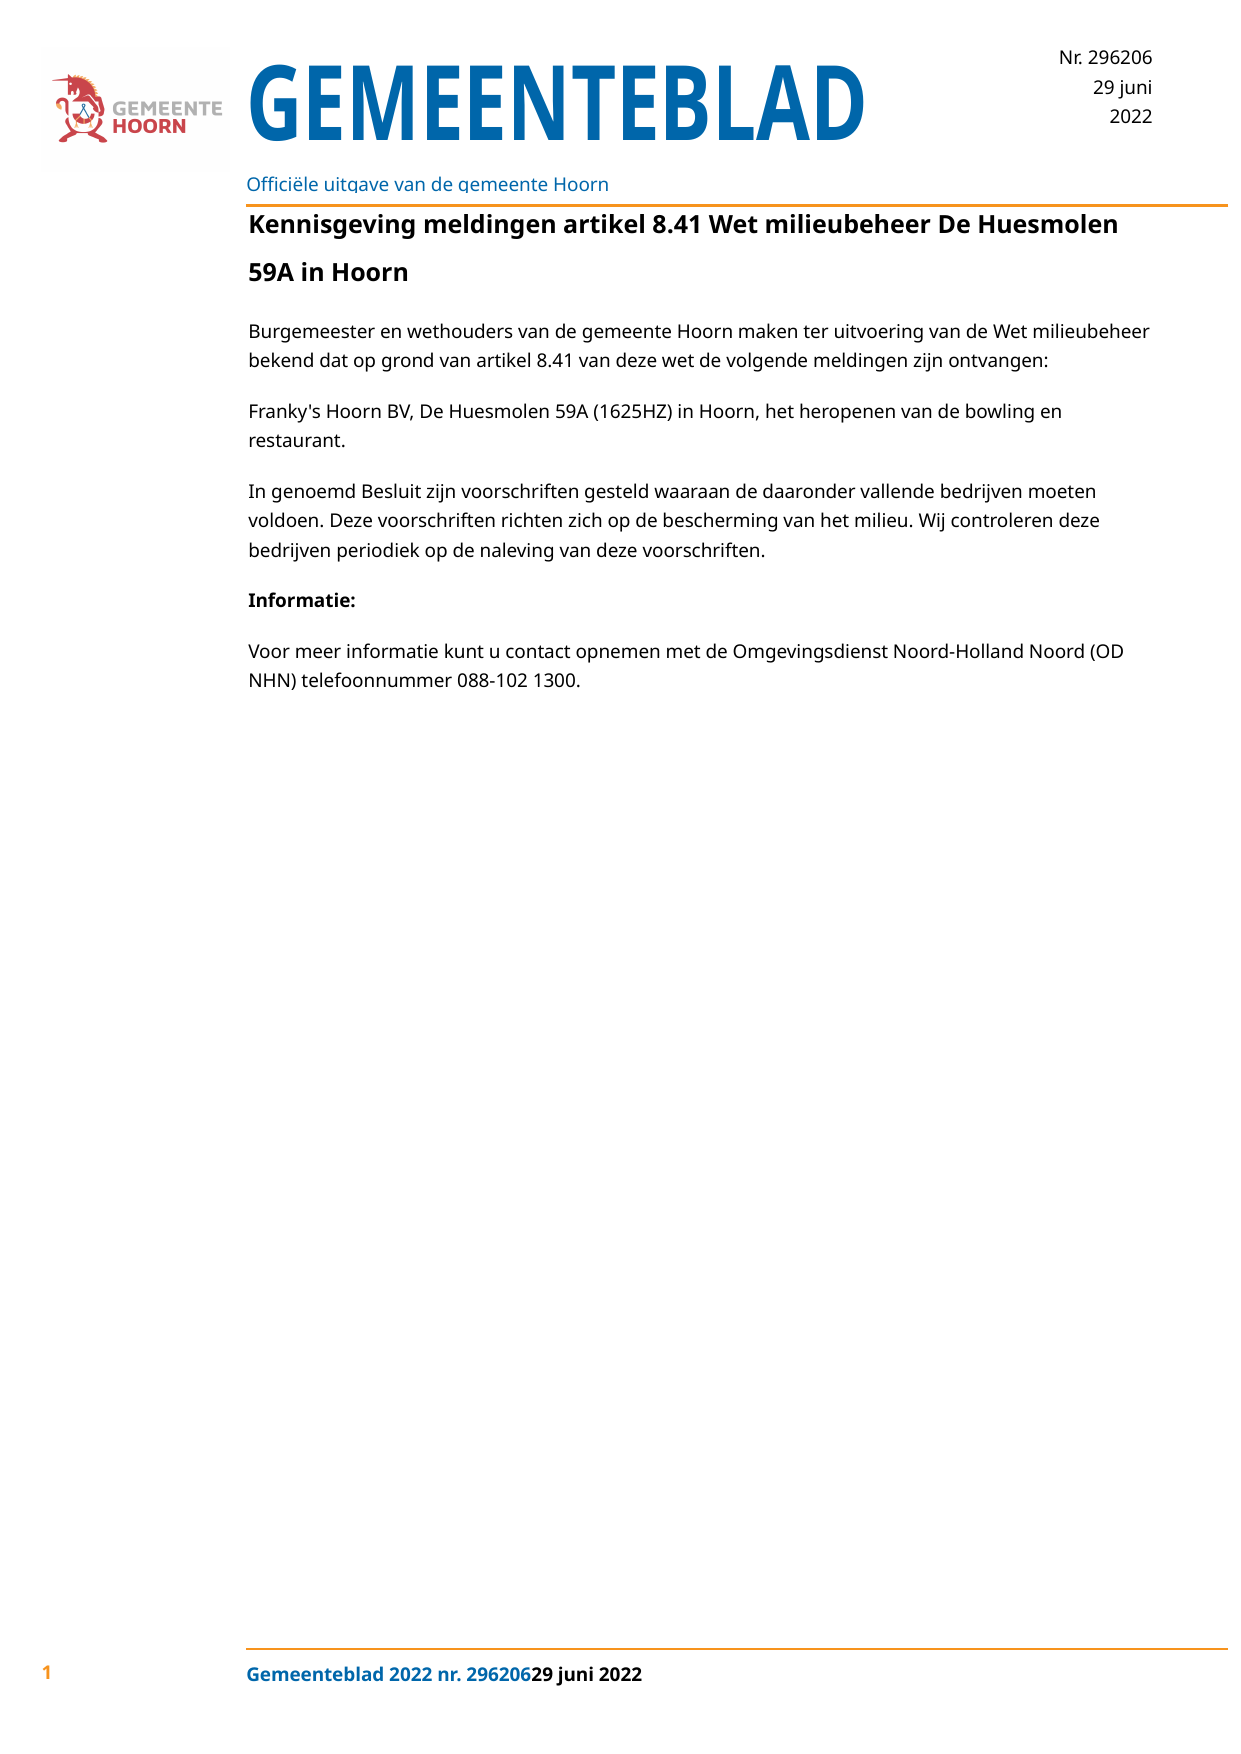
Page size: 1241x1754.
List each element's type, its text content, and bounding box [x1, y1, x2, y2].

text Franky's Hoorn BV, De Huesmolen 59A (1625HZ) in Hoorn, het heropenen van de bowling en restaurant. [248, 398, 1152, 453]
text Informatie: [248, 587, 1152, 613]
text In genoemd Besluit zijn voorschriften gesteld waaraan de daaronder vallende bedrijven moeten voldoen. Deze voorschriften richten zich op de bescherming van het milieu. Wij controleren deze bedrijven periodiek op de naleving van deze voorschriften. [248, 478, 1152, 563]
picture [41, 47, 231, 172]
text Kennisgeving meldingen artikel 8.41 Wet milieubeheer De Huesmolen 59A in Hoorn [248, 207, 1152, 288]
text Voor meer informatie kunt u contact opnemen met de Omgevingsdienst Noord-Holland Noord (OD NHN) telefoonnummer 088-102 1300. [248, 638, 1152, 693]
text Burgemeester en wethouders van de gemeente Hoorn maken ter uitvoering van de Wet milieubeheer bekend dat op grond van artikel 8.41 van deze wet de volgende meldingen zijn ontvangen: [248, 318, 1152, 373]
